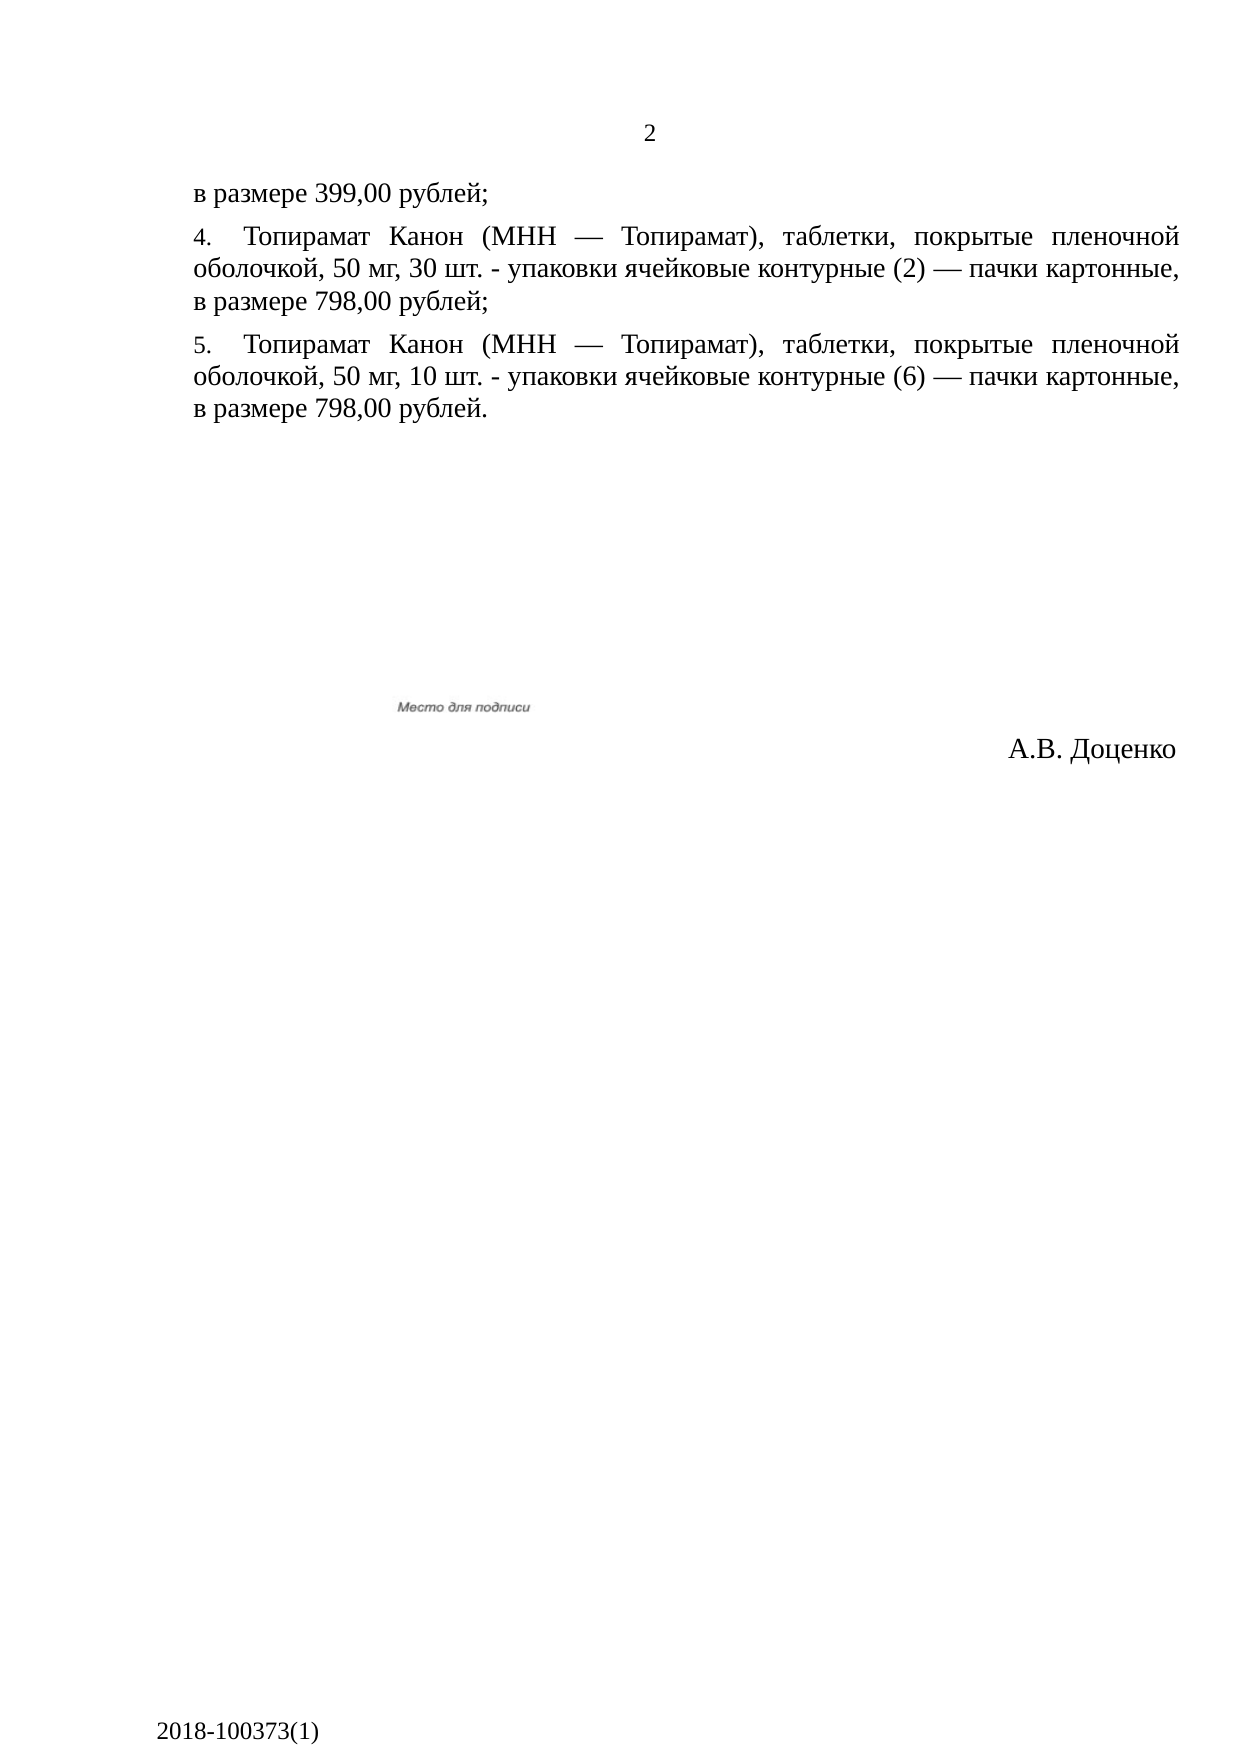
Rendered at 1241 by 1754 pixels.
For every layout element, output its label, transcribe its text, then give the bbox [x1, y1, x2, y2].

table_header [353, 659, 832, 924]
table_header [118, 659, 352, 924]
table_header А.В. Доценко [832, 659, 1182, 924]
text в размере 399,00 рублей; [193, 176, 1181, 209]
text 4. Топирамат Канон (МНН — Топирамат), таблетки, покрытые пленочной оболочкой, 50 мг, 30 шт. - упаковки ячейковые контурные (2) — пачки картонные, в размере 798,00 рублей; [193, 219, 1181, 316]
picture [364, 671, 553, 751]
text 5. Топирамат Канон (МНН — Топирамат), таблетки, покрытые пленочной оболочкой, 50 мг, 10 шт. - упаковки ячейковые контурные (6) — пачки картонные, в размере 798,00 рублей. [193, 327, 1181, 424]
